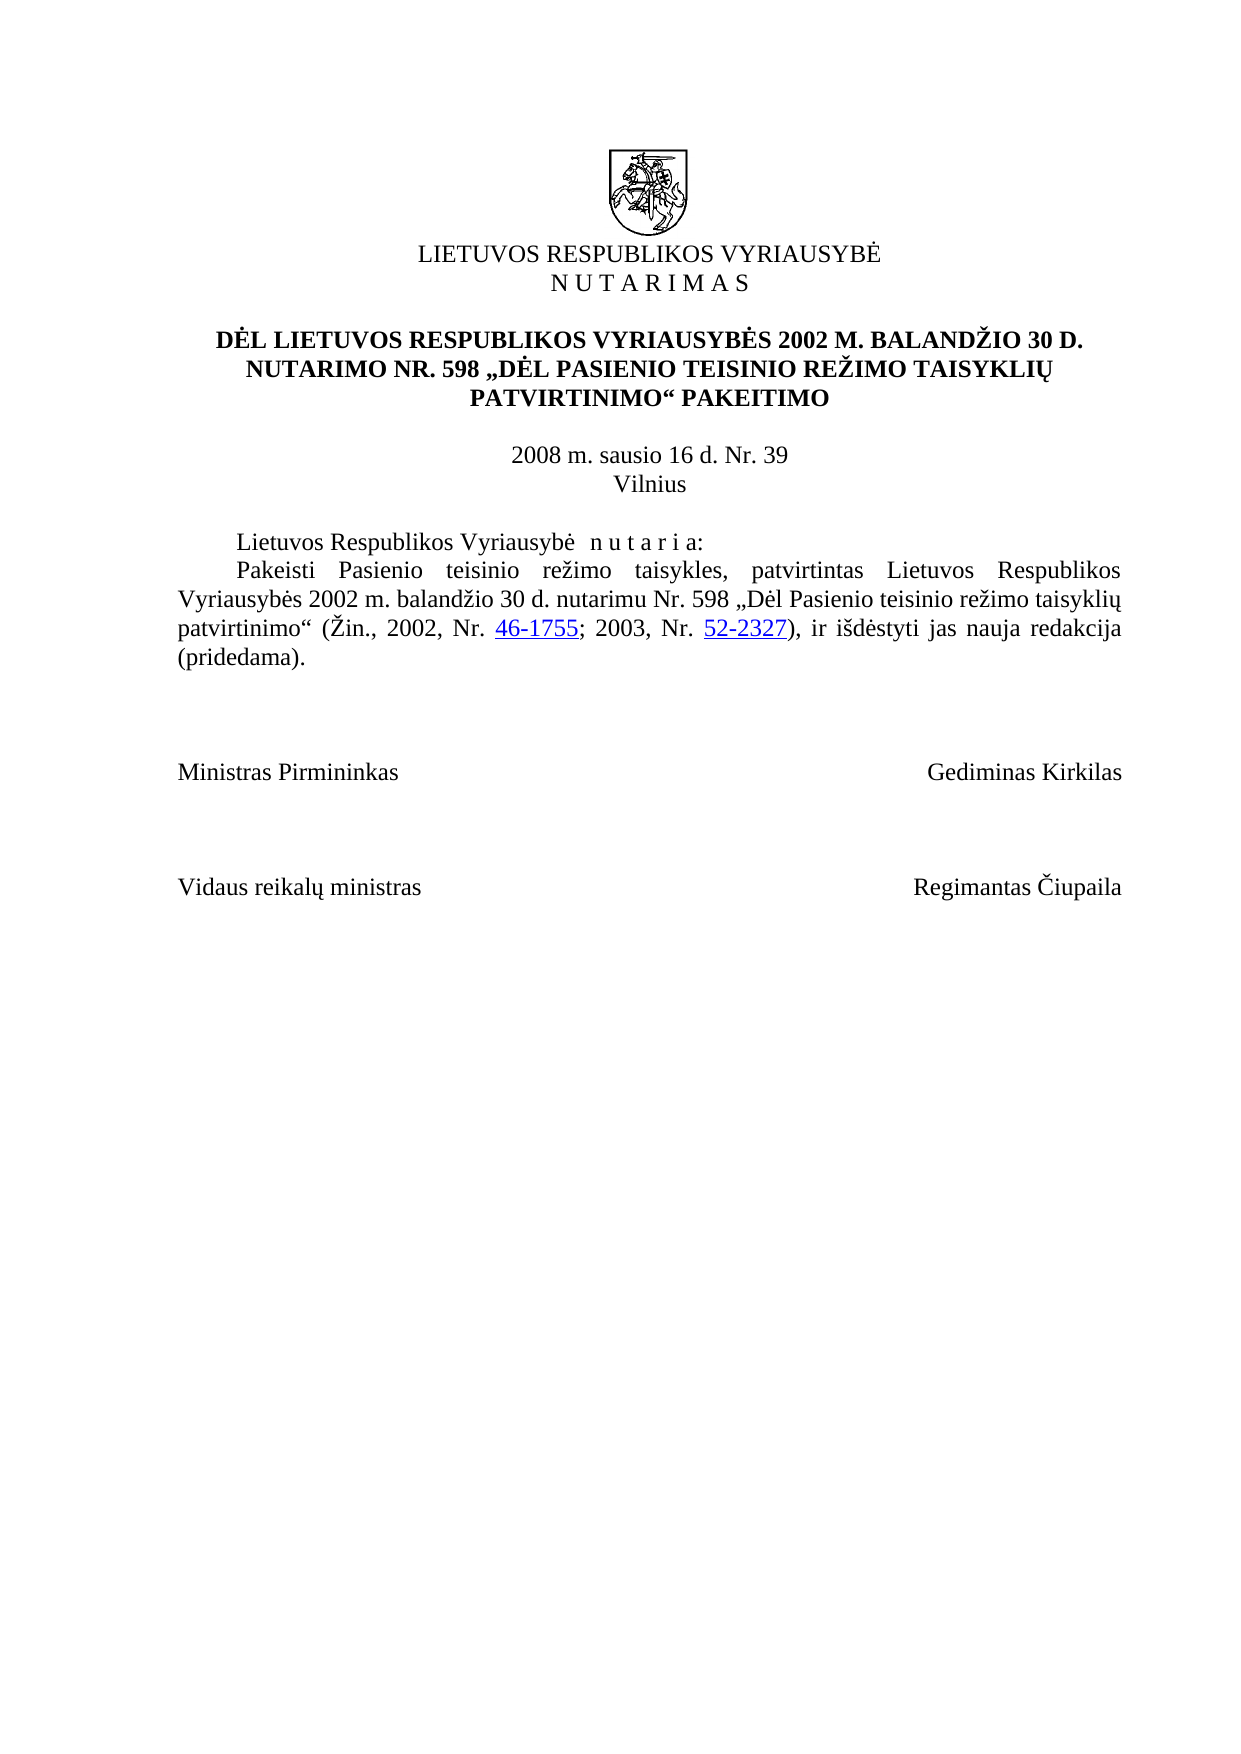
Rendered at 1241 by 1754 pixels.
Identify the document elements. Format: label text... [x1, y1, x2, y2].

text Vilnius [177, 469, 1122, 498]
text Ministras Pirmininkas Gediminas Kirkilas [177, 757, 1122, 785]
text Pakeisti Pasienio teisinio režimo taisykles, patvirtintas Lietuvos Respublikos Vyriausybės 2002 m. balandžio 30 d. nutarimu Nr. 598 „Dėl Pasienio teisinio režimo taisyklių patvirtinimo“ (Žin., 2002, Nr. 46-1755; 2003, Nr. 52-2327), ir išdėstyti jas nauja redakcija (pridedama). [177, 555, 1122, 670]
text Lietuvos Respublikos Vyriausybė nutaria: [177, 527, 1122, 555]
text 2008 m. sausio 16 d. Nr. 39 [177, 440, 1122, 469]
text Lietuvos Respublikos Vyriausybė [177, 239, 1122, 268]
text NUTARIMAS [177, 268, 1122, 297]
text Vidaus reikalų ministras Regimantas Čiupaila [177, 872, 1122, 929]
text DĖL lietuvos respublikos vyriausybės 2002 m. balandžio 30 d. nutarimo nr. 598 „DĖL pasienio teisinio režimo taisyklių patvirtinimo“ pakeitimo [177, 325, 1122, 412]
